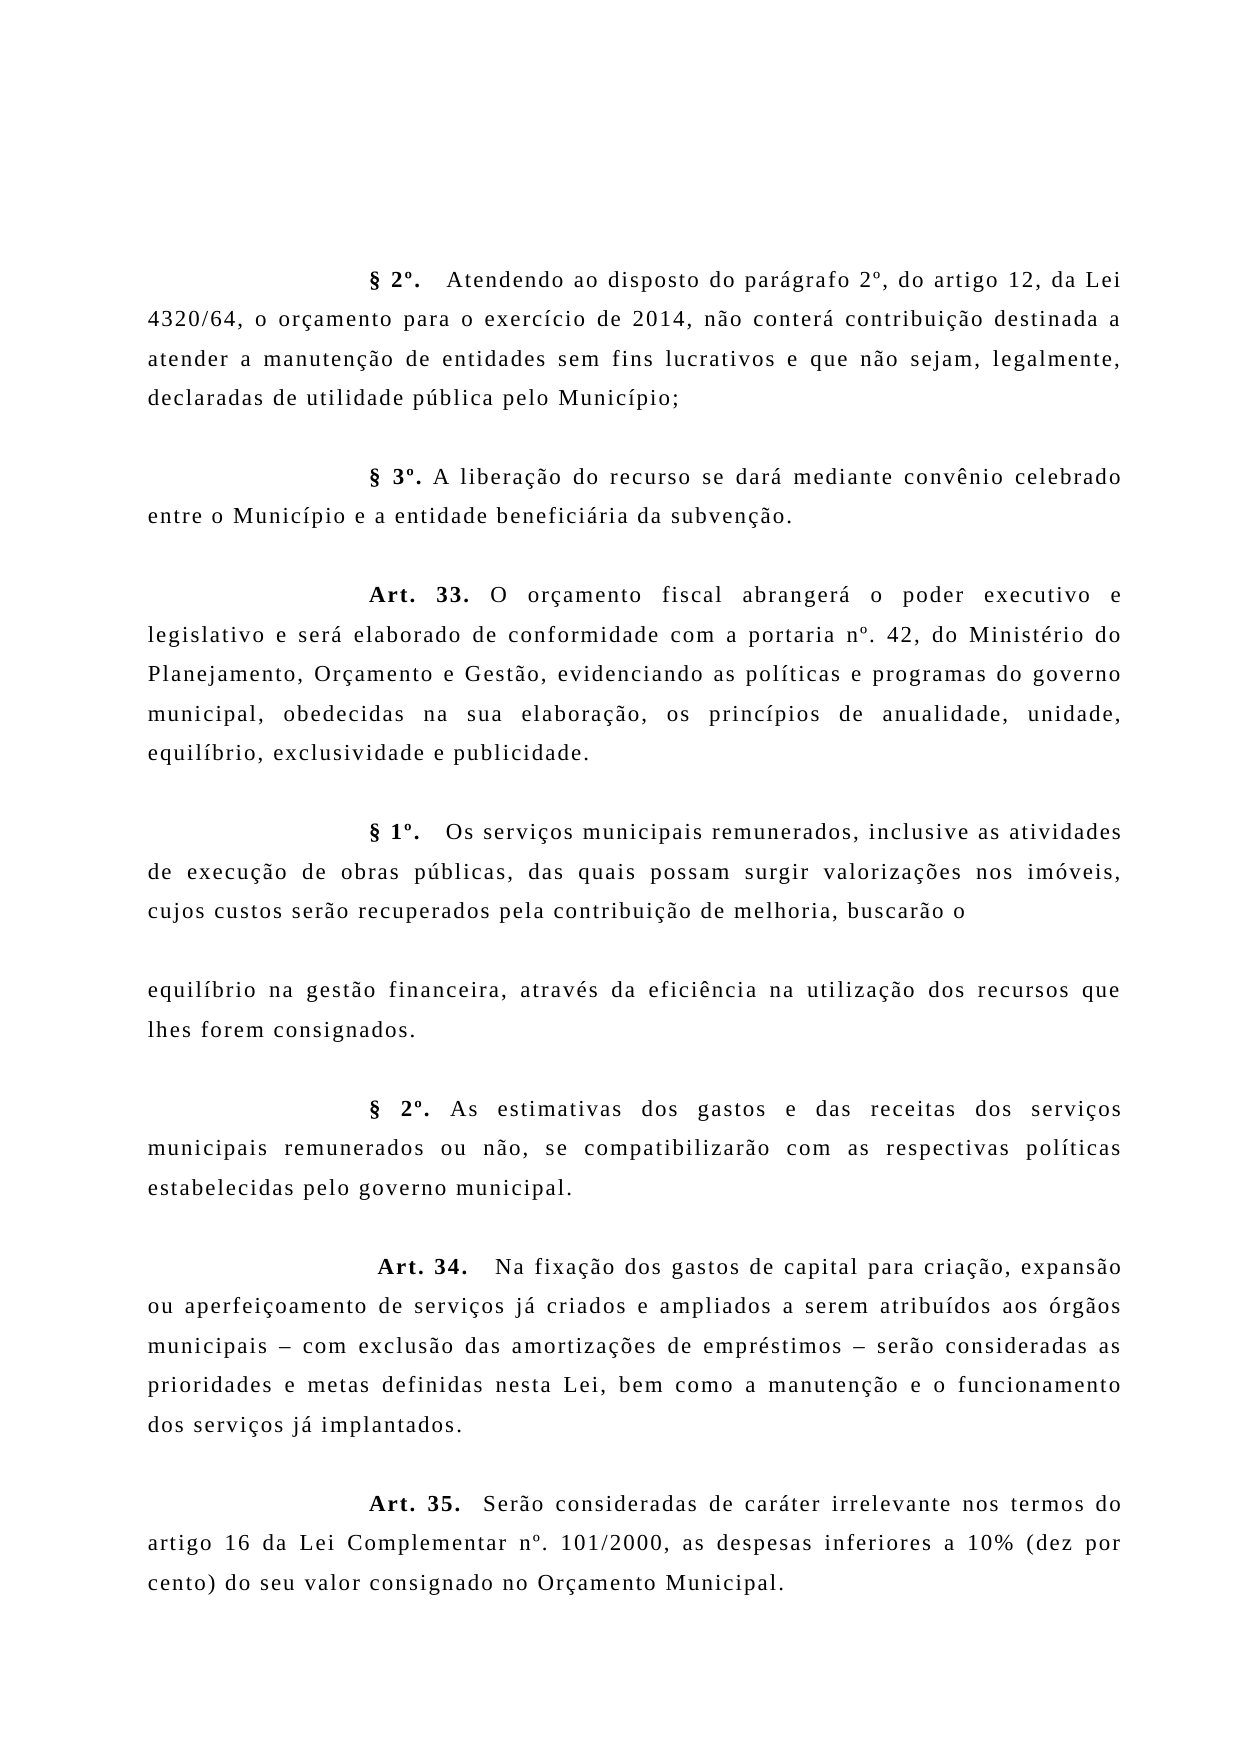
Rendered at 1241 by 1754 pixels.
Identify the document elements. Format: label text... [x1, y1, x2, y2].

text Art. 34. Na fixação dos gastos de capital para criação, expansão ou aperfeiçoamento de serviços já criados e ampliados a serem atribuídos aos órgãos municipais – com exclusão das amortizações de empréstimos – serão consideradas as prioridades e metas definidas nesta Lei, bem como a manutenção e o funcionamento dos serviços já implantados. [148, 1253, 1122, 1437]
text § 2º. Atendendo ao disposto do parágrafo 2º, do artigo 12, da Lei 4320/64, o orçamento para o exercício de 2014, não conterá contribuição destinada a atender a manutenção de entidades sem fins lucrativos e que não sejam, legalmente, declaradas de utilidade pública pelo Município; [148, 266, 1122, 411]
text § 1º. Os serviços municipais remunerados, inclusive as atividades de execução de obras públicas, das quais possam surgir valorizações nos imóveis, cujos custos serão recuperados pela contribuição de melhoria, buscarão o [148, 818, 1122, 924]
text equilíbrio na gestão financeira, através da eficiência na utilização dos recursos que lhes forem consignados. [148, 976, 1122, 1042]
text § 2º. As estimativas dos gastos e das receitas dos serviços municipais remunerados ou não, se compatibilizarão com as respectivas políticas estabelecidas pelo governo municipal. [148, 1095, 1122, 1200]
text § 3º. A liberação do recurso se dará mediante convênio celebrado entre o Município e a entidade beneficiária da subvenção. [148, 463, 1122, 529]
text Art. 35. Serão consideradas de caráter irrelevante nos termos do artigo 16 da Lei Complementar nº. 101/2000, as despesas inferiores a 10% (dez por cento) do seu valor consignado no Orçamento Municipal. [148, 1489, 1122, 1595]
text Art. 33. O orçamento fiscal abrangerá o poder executivo e legislativo e será elaborado de conformidade com a portaria nº. 42, do Ministério do Planejamento, Orçamento e Gestão, evidenciando as políticas e programas do governo municipal, obedecidas na sua elaboração, os princípios de anualidade, unidade, equilíbrio, exclusividade e publicidade. [148, 582, 1122, 766]
